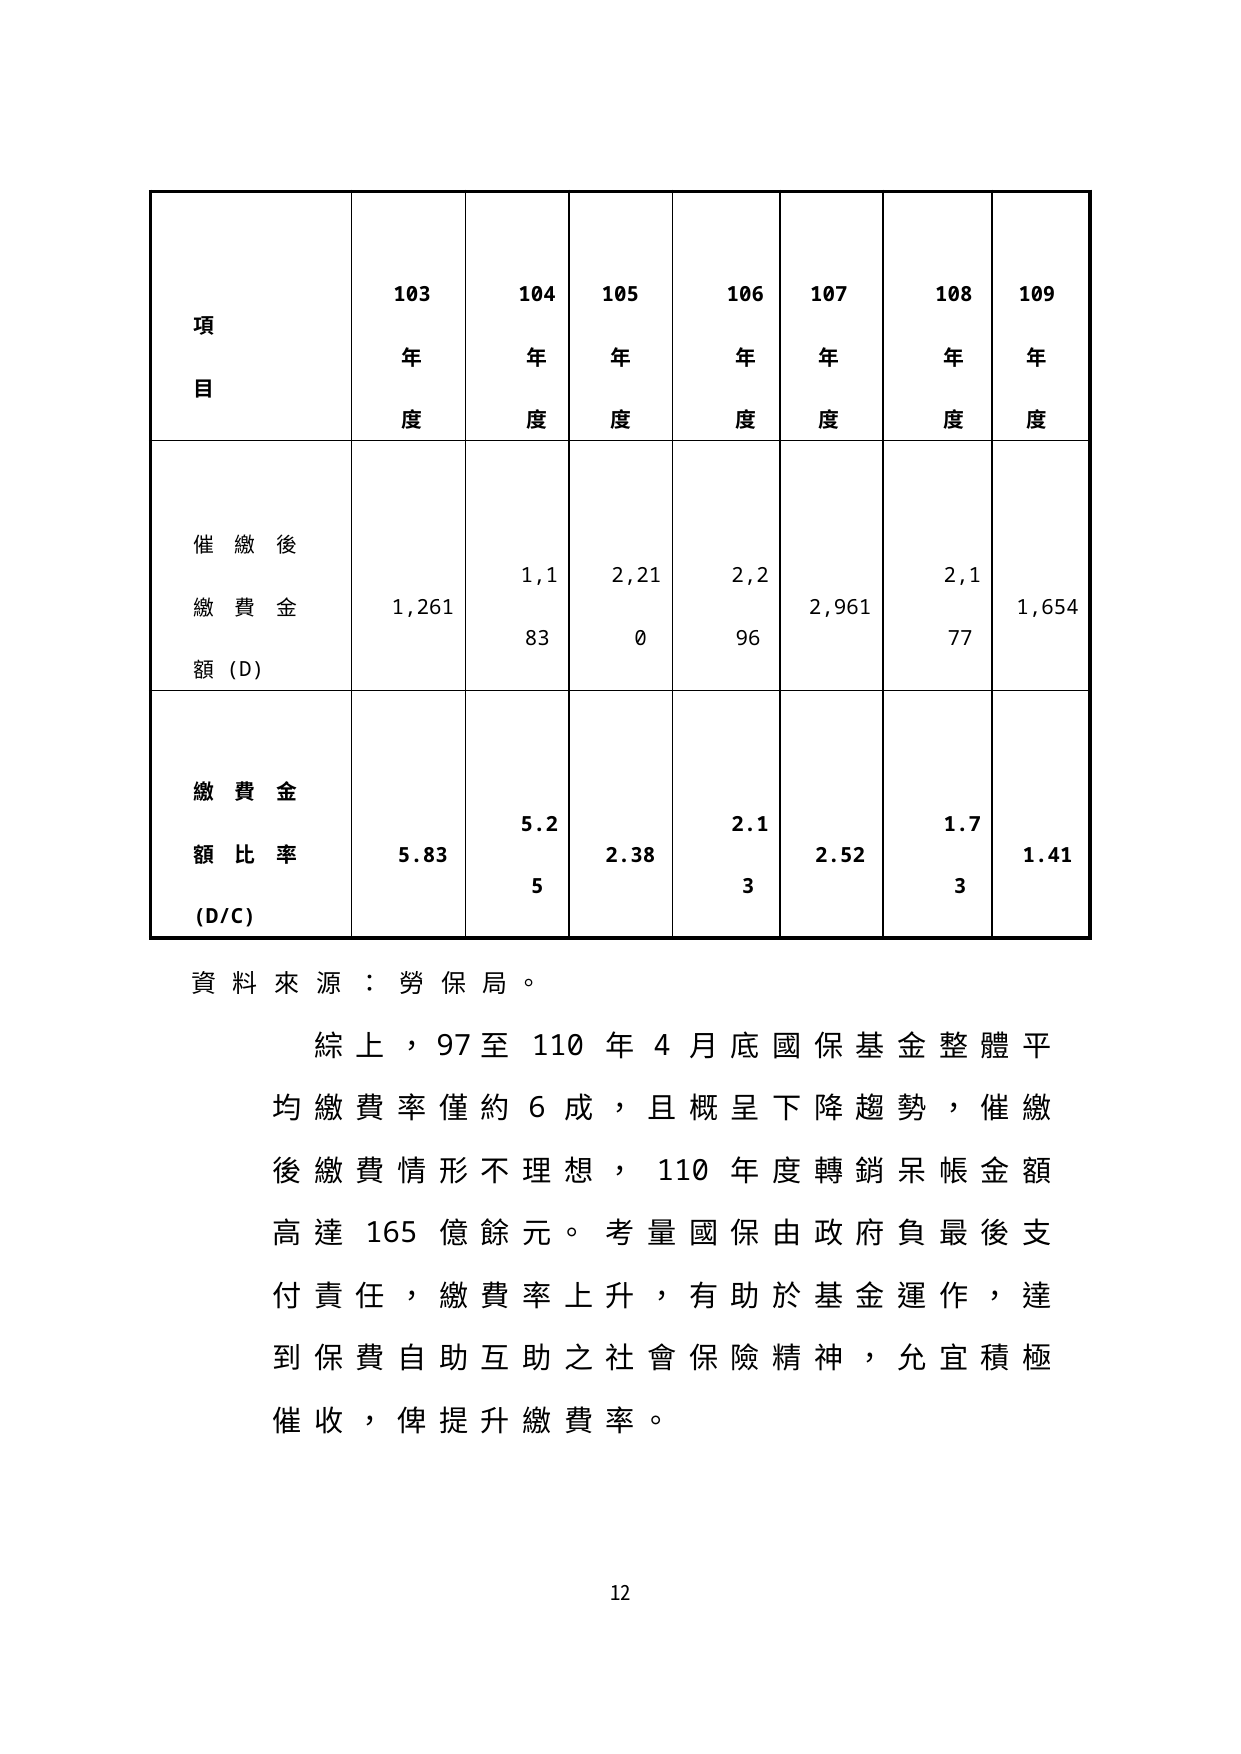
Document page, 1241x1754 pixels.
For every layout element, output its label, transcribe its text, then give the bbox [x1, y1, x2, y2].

table_cell 2.38 [570, 691, 672, 936]
table_cell 2,296 [673, 441, 779, 689]
table_cell 催繳後繳費金額(D) [152, 441, 351, 689]
table_cell 1,654 [993, 441, 1088, 689]
table_header 108年度 [884, 193, 991, 439]
table_cell 1.41 [993, 691, 1088, 936]
table_cell 2.52 [781, 691, 882, 936]
text 綜上，97至110年4月底國保基金整體平均繳費率僅約6成，且概呈下降趨勢，催繳後繳費情形不理想，110年度轉銷呆帳金額高達165億餘元。考量國保由政府負最後支付責任，繳費率上升，有助於基金運作，達到保費自助互助之社會保險精神，允宜積極催收，俾提升繳費率。 [242, 1002, 1058, 1439]
table_cell 1,261 [352, 441, 465, 689]
table_header 103年度 [352, 193, 465, 439]
text 資料來源：勞保局。 [153, 940, 1058, 1002]
table_cell 1.73 [884, 691, 991, 936]
table_cell 2.13 [673, 691, 779, 936]
table_header 107年度 [781, 193, 882, 439]
table_header 105年度 [570, 193, 672, 439]
table_cell 5.83 [352, 691, 465, 936]
table_cell 1,183 [466, 441, 568, 689]
table_header 106年度 [673, 193, 779, 439]
table_cell 5.25 [466, 691, 568, 936]
table_cell 繳費金額比率(D/C) [152, 691, 351, 936]
table_cell 2,210 [570, 441, 672, 689]
table_header 109年度 [993, 193, 1088, 439]
table_header 104年度 [466, 193, 568, 439]
table_cell 2,961 [781, 441, 882, 689]
table_header 項 目 [152, 193, 351, 439]
table_cell 2,177 [884, 441, 991, 689]
